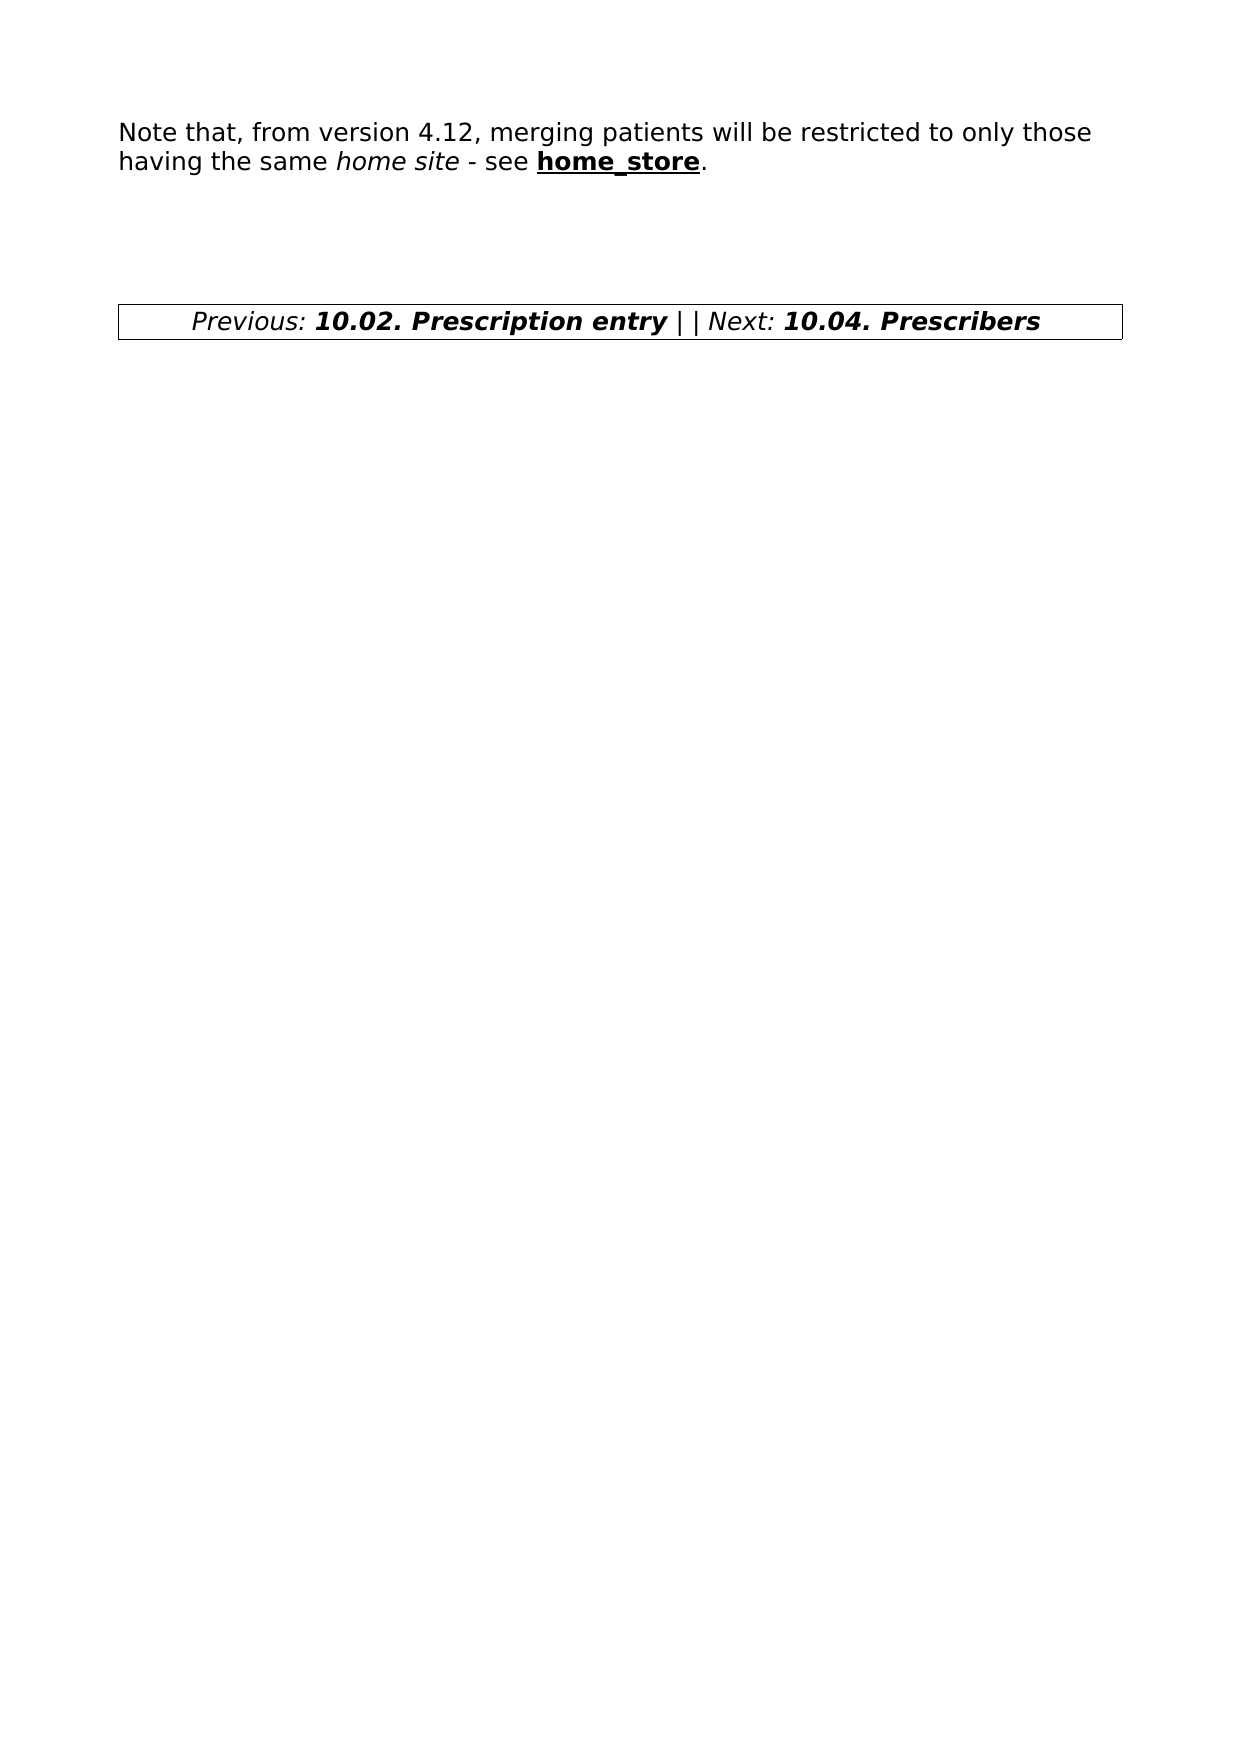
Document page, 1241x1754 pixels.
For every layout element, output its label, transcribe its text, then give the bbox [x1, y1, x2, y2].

table_header Previous: 10.02. Prescription entry | | Next: 10.04. Prescribers [119, 305, 1122, 339]
text Note that, from version 4.12, merging patients will be restricted to only those having the same home site - see home_store. [118, 118, 1122, 176]
